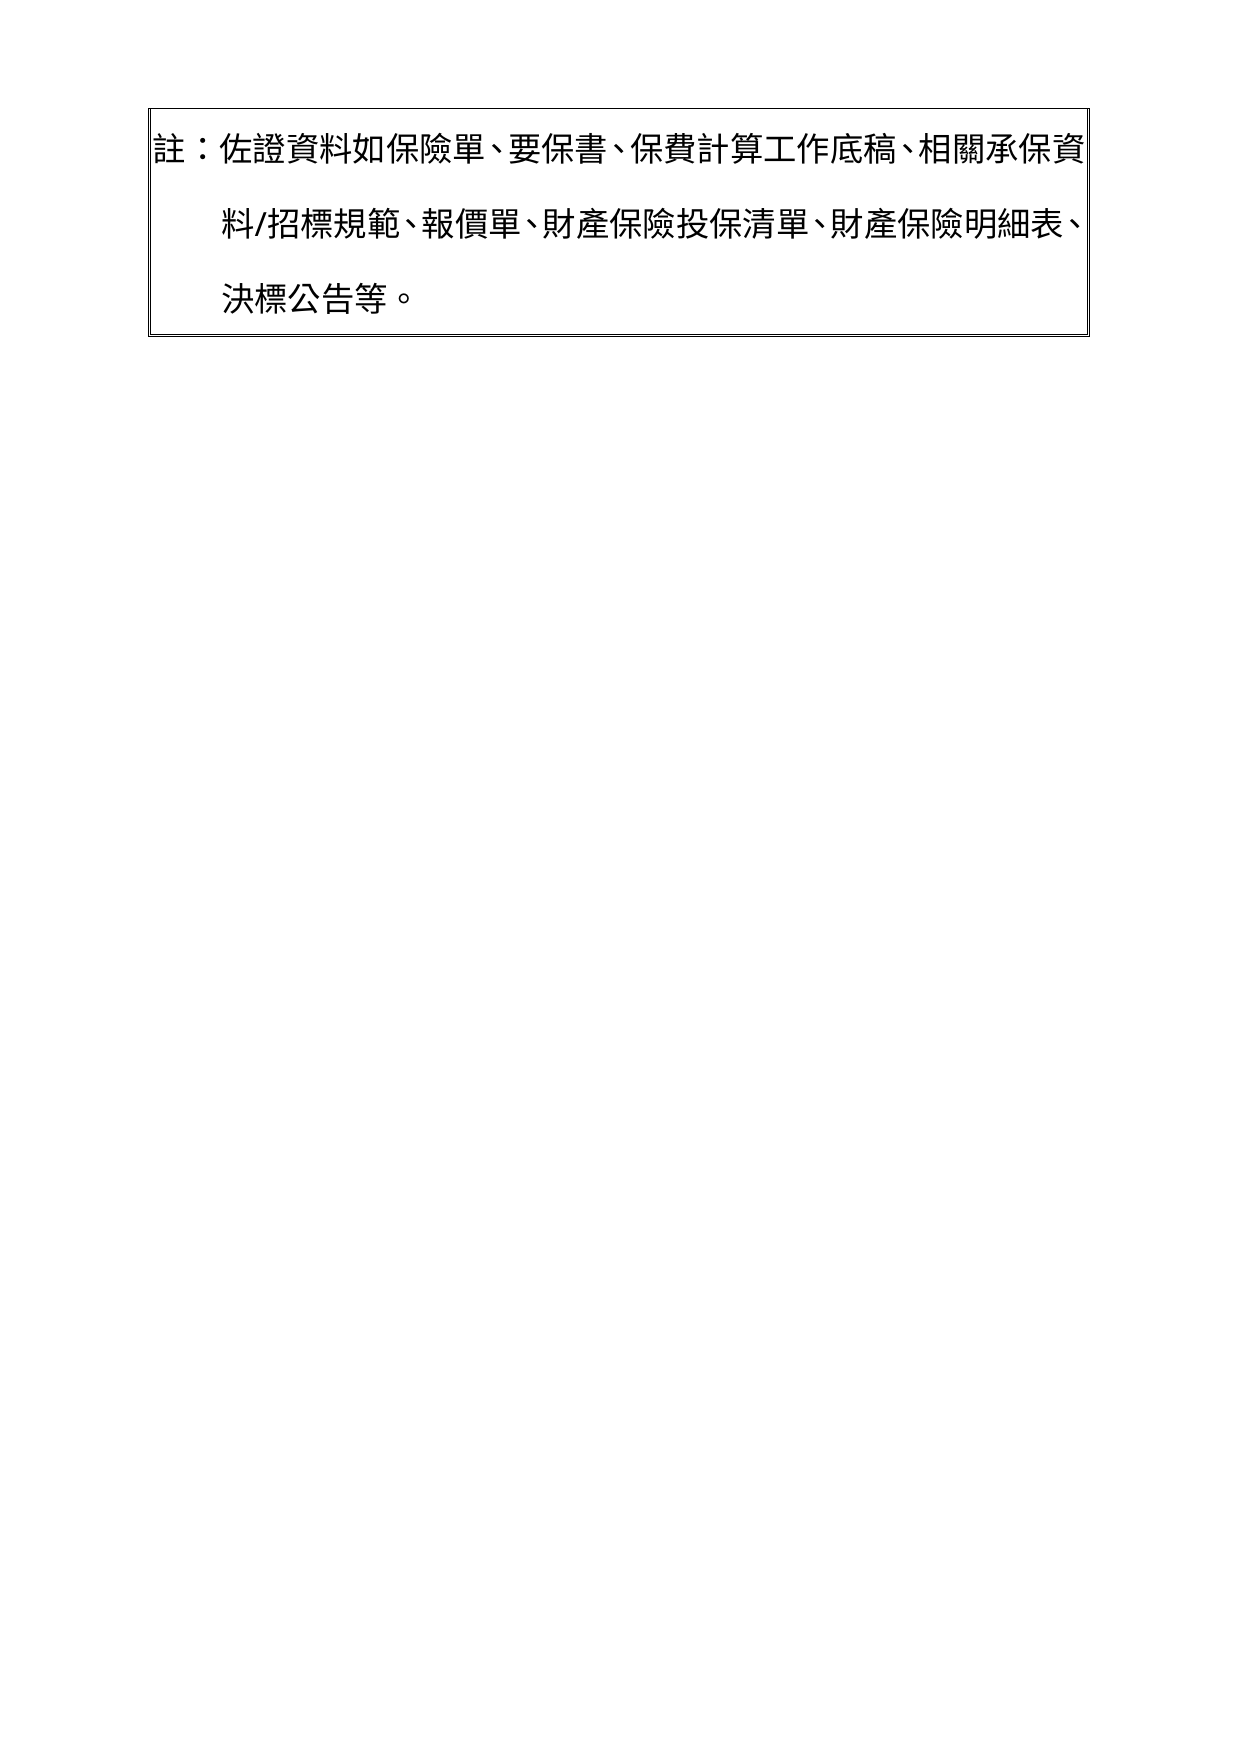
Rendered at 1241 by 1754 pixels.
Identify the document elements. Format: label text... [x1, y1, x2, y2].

table_cell 註：佐證資料如保險單、要保書、保費計算工作底稿、相關承保資料/招標規範、報價單、財產保險投保清單、財產保險明細表、決標公告等。 [151, 109, 1087, 334]
